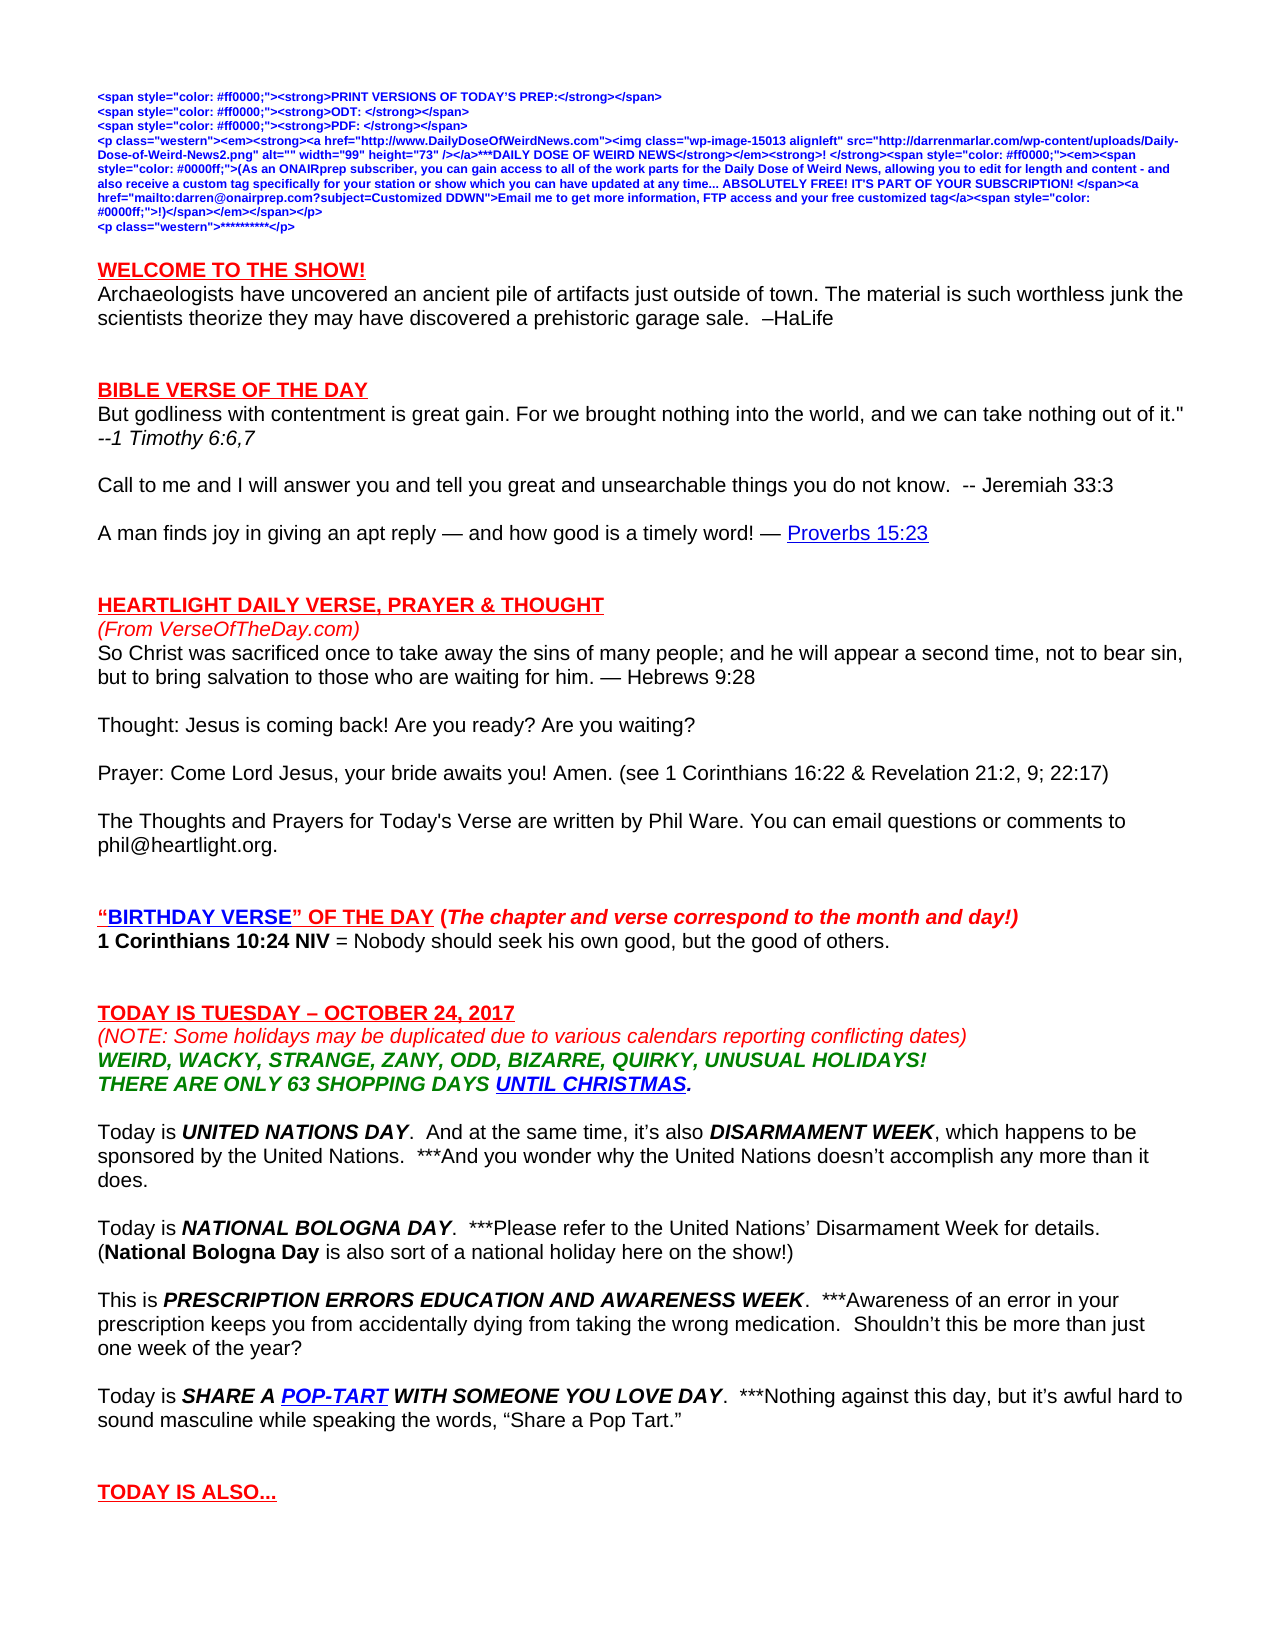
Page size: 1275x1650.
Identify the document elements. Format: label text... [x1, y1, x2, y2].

text Call to me and I will answer you and tell you great and unsearchable things you do not know. -- Jeremiah 33:3 [97, 473, 1185, 497]
text WELCOME TO THE SHOW! [97, 258, 1185, 282]
text (NOTE: Some holidays may be duplicated due to various calendars reporting conflicting dates) WEIRD, WACKY, STRANGE, ZANY, ODD, BIZARRE, QUIRKY, UNUSUAL HOLIDAYS! THERE ARE ONLY 63 SHOPPING DAYS UNTIL CHRISTMAS. [97, 1024, 1185, 1096]
text A man finds joy in giving an apt reply — and how good is a timely word! — Proverbs 15:23 [97, 521, 1185, 545]
text (From VerseOfTheDay.com) [97, 617, 1185, 641]
text Thought: Jesus is coming back! Are you ready? Are you waiting? [97, 713, 1185, 737]
text <span style="color: #ff0000;"><strong>PRINT VERSIONS OF TODAY’S PREP:</strong></span> [97, 90, 1185, 104]
text BIBLE VERSE OF THE DAY [97, 377, 1185, 401]
text Archaeologists have uncovered an ancient pile of artifacts just outside of town. The material is such worthless junk the scientists theorize they may have discovered a prehistoric garage sale. –HaLife [97, 282, 1185, 329]
text TODAY IS ALSO... [97, 1479, 1185, 1503]
text “BIRTHDAY VERSE” OF THE DAY (The chapter and verse correspond to the month and day!) [97, 904, 1185, 928]
text <span style="color: #ff0000;"><strong>PDF: </strong></span> [97, 119, 1185, 133]
text Today is SHARE A POP-TART WITH SOMEONE YOU LOVE DAY. ***Nothing against this day, but it’s awful hard to sound masculine while speaking the words, “Share a Pop Tart.” [97, 1384, 1185, 1432]
text Today is UNITED NATIONS DAY. And at the same time, it’s also DISARMAMENT WEEK, which happens to be sponsored by the United Nations. ***And you wonder why the United Nations doesn’t accomplish any more than it does. [97, 1120, 1185, 1192]
text 1 Corinthians 10:24 NIV = Nobody should seek his own good, but the good of others. [97, 928, 1185, 952]
text But godliness with contentment is great gain. For we brought nothing into the world, and we can take nothing out of it." --1 Timothy 6:6,7 [97, 401, 1185, 449]
text Today is NATIONAL BOLOGNA DAY. ***Please refer to the United Nations’ Disarmament Week for details. (National Bologna Day is also sort of a national holiday here on the show!) [97, 1216, 1185, 1264]
text This is PRESCRIPTION ERRORS EDUCATION AND AWARENESS WEEK. ***Awareness of an error in your prescription keeps you from accidentally dying from taking the wrong medication. Shouldn’t this be more than just one week of the year? [97, 1288, 1185, 1360]
text <p class="western">**********</p> [97, 219, 1185, 234]
text HEARTLIGHT DAILY VERSE, PRAYER & THOUGHT [97, 593, 1185, 617]
text The Thoughts and Prayers for Today's Verse are written by Phil Ware. You can email questions or comments to phil@heartlight.org. [97, 809, 1185, 857]
text So Christ was sacrificed once to take away the sins of many people; and he will appear a second time, not to bear sin, but to bring salvation to those who are waiting for him. — Hebrews 9:28 [97, 641, 1185, 689]
text <span style="color: #ff0000;"><strong>ODT: </strong></span> [97, 104, 1185, 119]
text <p class="western"><em><strong><a href="http://www.DailyDoseOfWeirdNews.com"><img class="wp-image-15013 alignleft" src="http://darrenmarlar.com/wp-content/uploads/Daily-Dose-of-Weird-News2.png" alt="" width="99" height="73" /></a>***DAILY DOSE OF WEIRD NEWS</strong></em><strong>! </strong><span style="color: #ff0000;"><em><span style="color: #0000ff;">(As an ONAIRprep subscriber, you can gain access to all of the work parts for the Daily Dose of Weird News, allowing you to edit for length and content - and also receive a custom tag specifically for your station or show which you can have updated at any time... ABSOLUTELY FREE! IT'S PART OF YOUR SUBSCRIPTION! </span><a href="mailto:darren@onairprep.com?subject=Customized DDWN">Email me to get more information, FTP access and your free customized tag</a><span style="color: #0000ff;">!)</span></em></span></p> [97, 133, 1185, 219]
text TODAY IS TUESDAY – OCTOBER 24, 2017 [97, 1000, 1185, 1024]
text Prayer: Come Lord Jesus, your bride awaits you! Amen. (see 1 Corinthians 16:22 & Revelation 21:2, 9; 22:17) [97, 761, 1185, 785]
